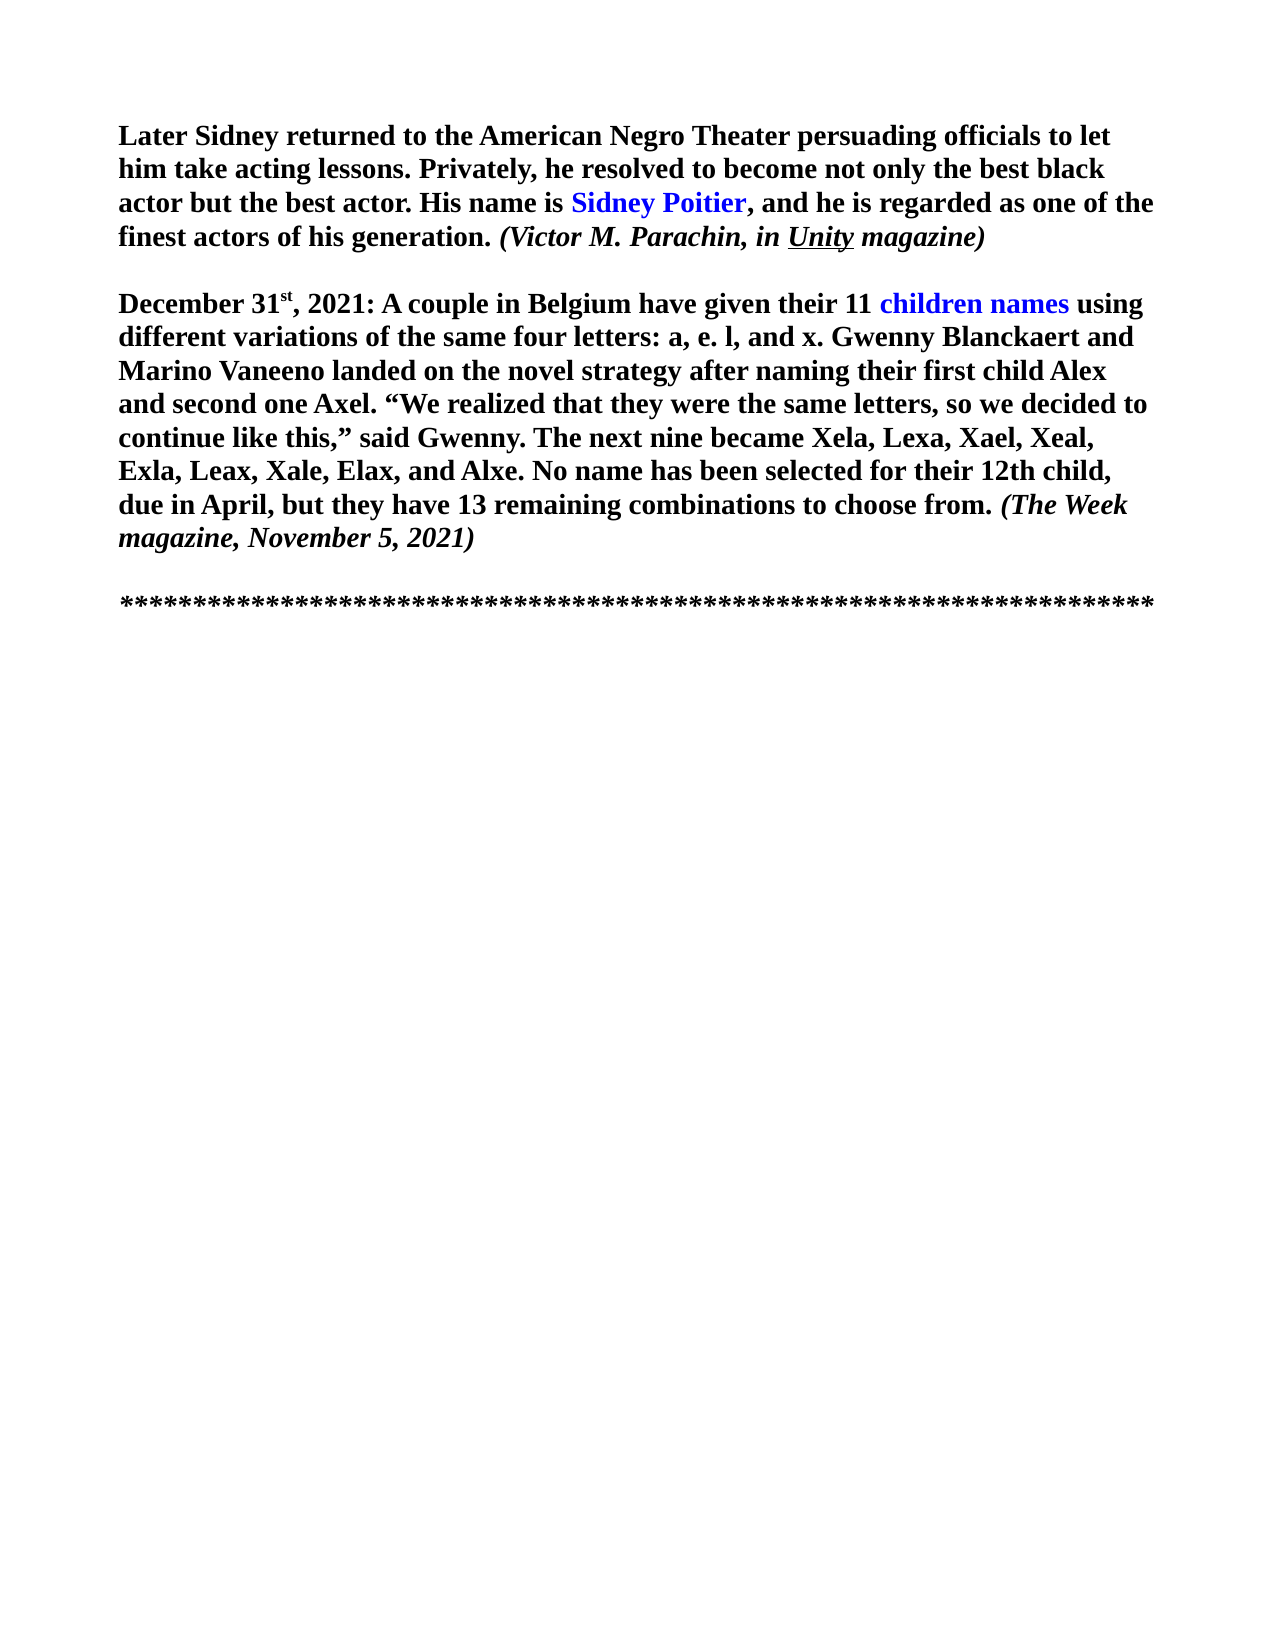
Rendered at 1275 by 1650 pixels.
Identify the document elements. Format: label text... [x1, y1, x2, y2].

text Later Sidney returned to the American Negro Theater persuading officials to let him take acting lessons. Privately, he resolved to become not only the best black actor but the best actor. His name is Sidney Poitier, and he is regarded as one of the finest actors of his generation. (Victor M. Parachin, in Unity magazine) [118, 118, 1157, 252]
text *********************************************************************** [118, 588, 1157, 621]
text December 31st, 2021: A couple in Belgium have given their 11 children names using different variations of the same four letters: a, e. l, and x. Gwenny Blanckaert and Marino Vaneeno landed on the novel strategy after naming their first child Alex and second one Axel. “We realized that they were the same letters, so we decided to continue like this,” said Gwenny. The next nine became Xela, Lexa, Xael, Xeal, Exla, Leax, Xale, Elax, and Alxe. No name has been selected for their 12th child, due in April, but they have 13 remaining combinations to choose from. (The Week magazine, November 5, 2021) [118, 286, 1157, 554]
